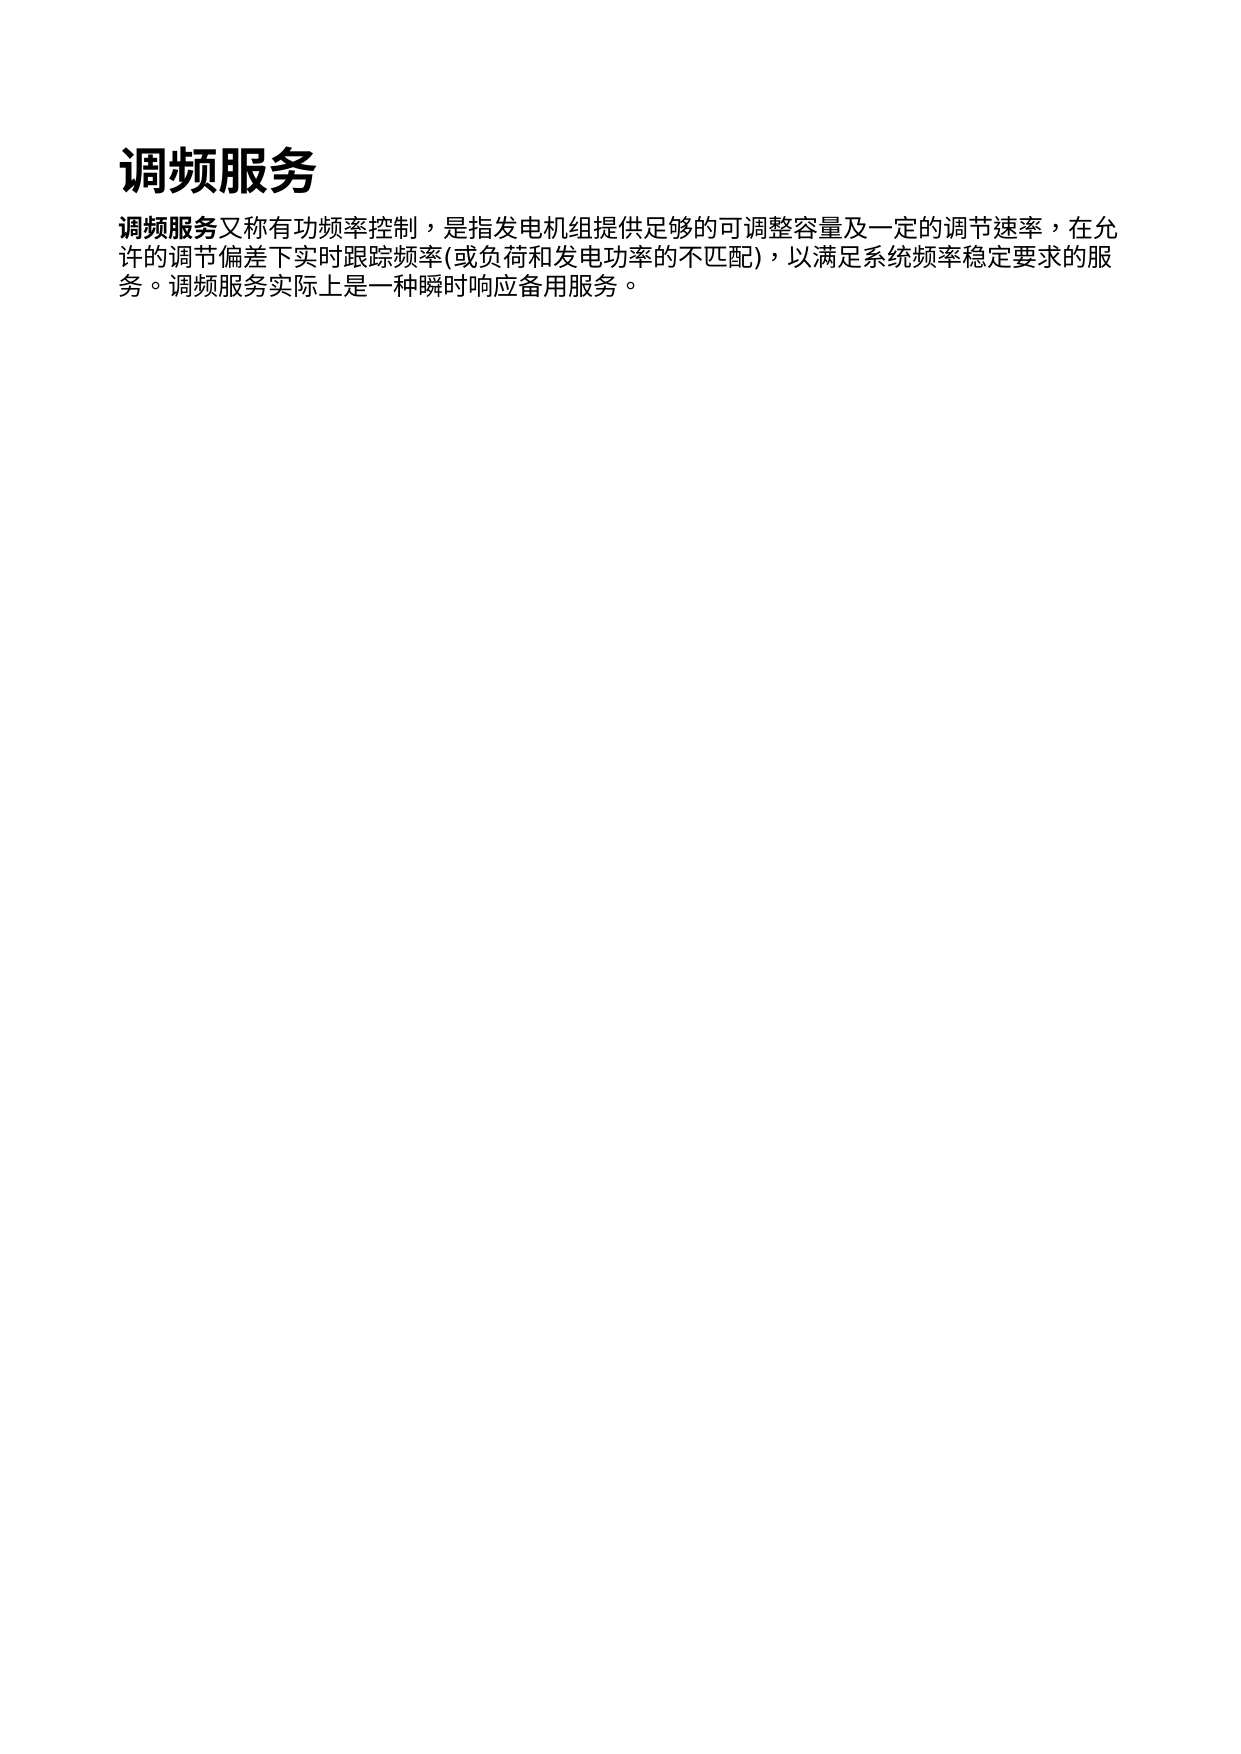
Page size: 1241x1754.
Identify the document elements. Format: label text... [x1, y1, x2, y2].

subtitle 调频服务 [118, 143, 1122, 201]
text 调频服务又称有功频率控制，是指发电机组提供足够的可调整容量及一定的调节速率，在允许的调节偏差下实时跟踪频率(或负荷和发电功率的不匹配)，以满足系统频率稳定要求的服务。调频服务实际上是一种瞬时响应备用服务。 [118, 214, 1122, 301]
